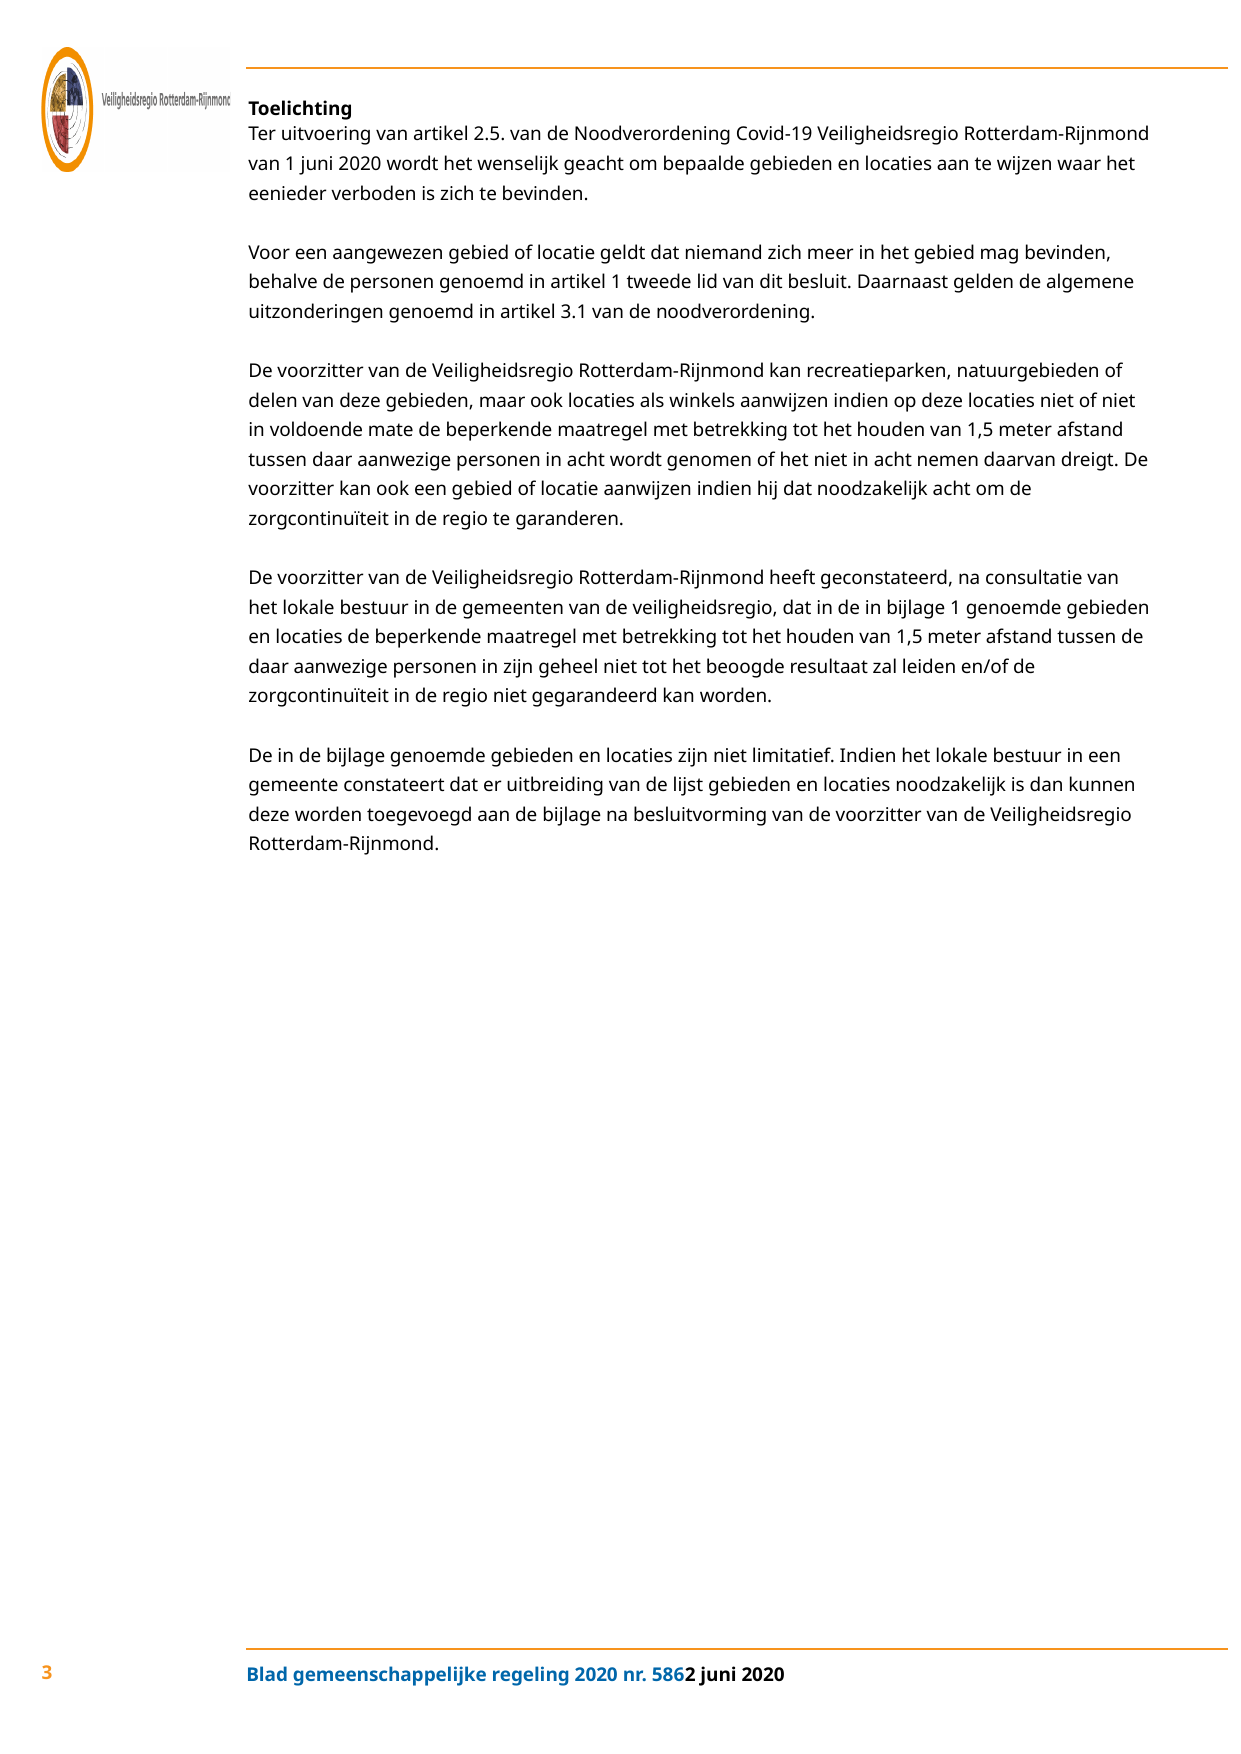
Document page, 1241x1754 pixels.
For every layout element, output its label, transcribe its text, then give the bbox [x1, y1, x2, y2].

text De voorzitter van de Veiligheidsregio Rotterdam-Rijnmond kan recreatieparken, natuurgebieden of delen van deze gebieden, maar ook locaties als winkels aanwijzen indien op deze locaties niet of niet in voldoende mate de beperkende maatregel met betrekking tot het houden van 1,5 meter afstand tussen daar aanwezige personen in acht wordt genomen of het niet in acht nemen daarvan dreigt. De voorzitter kan ook een gebied of locatie aanwijzen indien hij dat noodzakelijk acht om de zorgcontinuïteit in de regio te garanderen. [248, 357, 1152, 531]
text De voorzitter van de Veiligheidsregio Rotterdam-Rijnmond heeft geconstateerd, na consultatie van het lokale bestuur in de gemeenten van de veiligheidsregio, dat in de in bijlage 1 genoemde gebieden en locaties de beperkende maatregel met betrekking tot het houden van 1,5 meter afstand tussen de daar aanwezige personen in zijn geheel niet tot het beoogde resultaat zal leiden en/of de zorgcontinuïteit in de regio niet gegarandeerd kan worden. [248, 564, 1152, 708]
text De in de bijlage genoemde gebieden en locaties zijn niet limitatief. Indien het lokale bestuur in een gemeente constateert dat er uitbreiding van de lijst gebieden en locaties noodzakelijk is dan kunnen deze worden toegevoegd aan de bijlage na besluitvorming van de voorzitter van de Veiligheidsregio Rotterdam-Rijnmond. [248, 742, 1152, 856]
picture [41, 47, 231, 172]
text Toelichting [248, 95, 1152, 121]
text Ter uitvoering van artikel 2.5. van de Noodverordening Covid-19 Veiligheidsregio Rotterdam-Rijnmond van 1 juni 2020 wordt het wenselijk geacht om bepaalde gebieden en locaties aan te wijzen waar het eenieder verboden is zich te bevinden. [248, 121, 1152, 206]
text Voor een aangewezen gebied of locatie geldt dat niemand zich meer in het gebied mag bevinden, behalve de personen genoemd in artikel 1 tweede lid van dit besluit. Daarnaast gelden de algemene uitzonderingen genoemd in artikel 3.1 van de noodverordening. [248, 239, 1152, 324]
